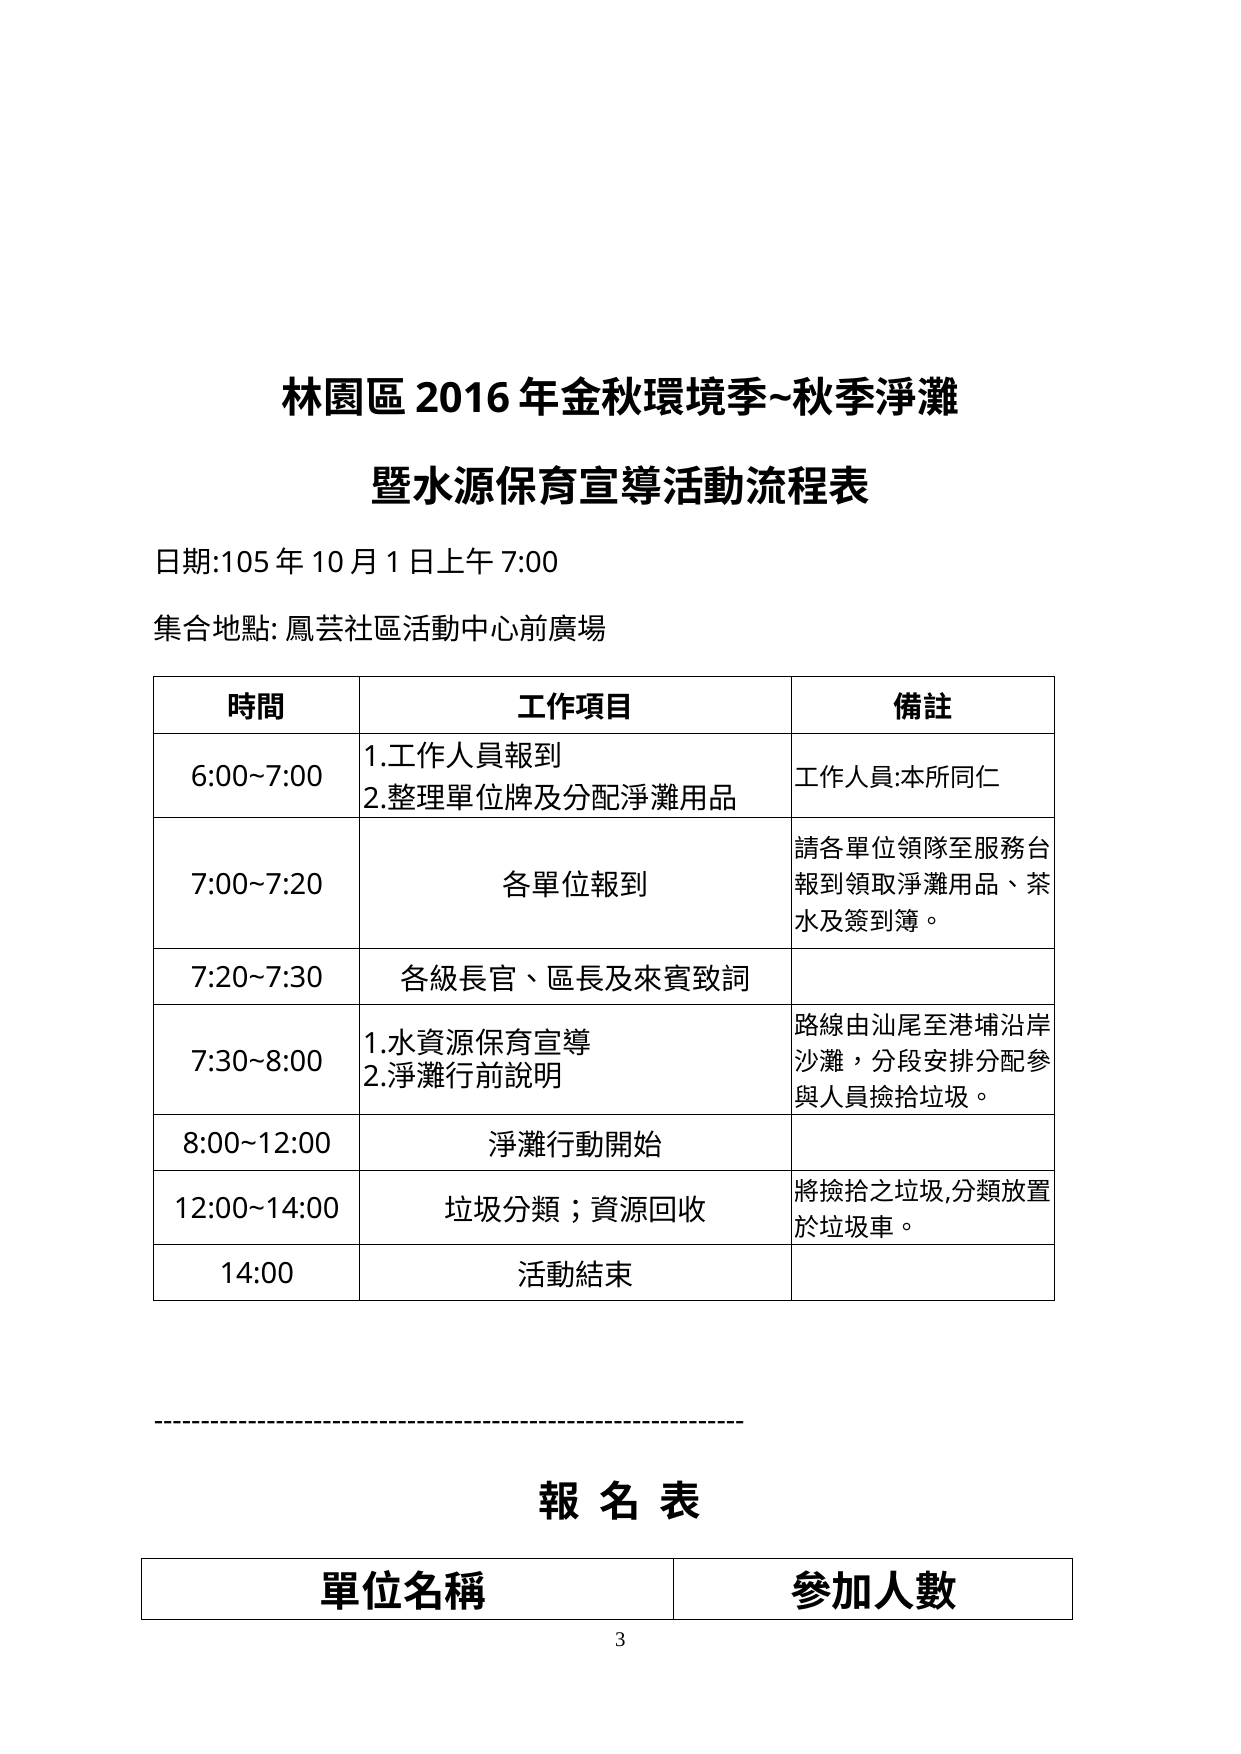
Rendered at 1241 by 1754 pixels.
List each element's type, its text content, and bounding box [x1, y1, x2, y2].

text 日期:105年10月1日上午7:00 [153, 543, 1087, 580]
table_cell 工作人員:本所同仁 [792, 734, 1054, 817]
table_cell 活動結束 [360, 1245, 791, 1300]
table_header 備註 [792, 677, 1054, 732]
text --------------------------------------------------------------- [153, 1399, 1087, 1439]
table_cell 路線由汕尾至港埔沿岸沙灘，分段安排分配參與人員撿拾垃圾。 [792, 1005, 1054, 1114]
table_header 單位名稱 [142, 1559, 673, 1619]
table_cell 7:00~7:20 [154, 818, 359, 948]
table_cell 將撿拾之垃圾,分類放置於垃圾車。 [792, 1171, 1054, 1244]
table_cell 請各單位領隊至服務台報到領取淨灘用品、茶水及簽到簿。 [792, 818, 1054, 948]
table_cell 各級長官、區長及來賓致詞 [360, 949, 791, 1004]
table_cell [792, 949, 1054, 1004]
table_cell 7:20~7:30 [154, 949, 359, 1004]
table_cell 垃圾分類；資源回收 [360, 1171, 791, 1244]
table_cell 1.水資源保育宣導 2.淨灘行前說明 [360, 1005, 791, 1114]
table_cell 8:00~12:00 [154, 1115, 359, 1170]
table_cell 各單位報到 [360, 818, 791, 948]
table_cell [792, 1115, 1054, 1170]
table_cell [792, 1245, 1054, 1300]
table_header 參加人數 [674, 1559, 1072, 1619]
table_cell 淨灘行動開始 [360, 1115, 791, 1170]
text 報 名 表 [153, 1468, 1087, 1528]
table_cell 12:00~14:00 [154, 1171, 359, 1244]
table_header 時間 [154, 677, 359, 732]
table_cell 6:00~7:00 [154, 734, 359, 817]
table_cell 1.工作人員報到 2.整理單位牌及分配淨灘用品 [360, 734, 791, 817]
table_header 工作項目 [360, 677, 791, 732]
table_cell 14:00 [154, 1245, 359, 1300]
text 暨水源保育宣導活動流程表 [153, 453, 1087, 514]
text 林園區2016年金秋環境季~秋季淨灘 [153, 364, 1087, 424]
text 集合地點: 鳳芸社區活動中心前廣場 [153, 609, 1087, 647]
table_cell 7:30~8:00 [154, 1005, 359, 1114]
